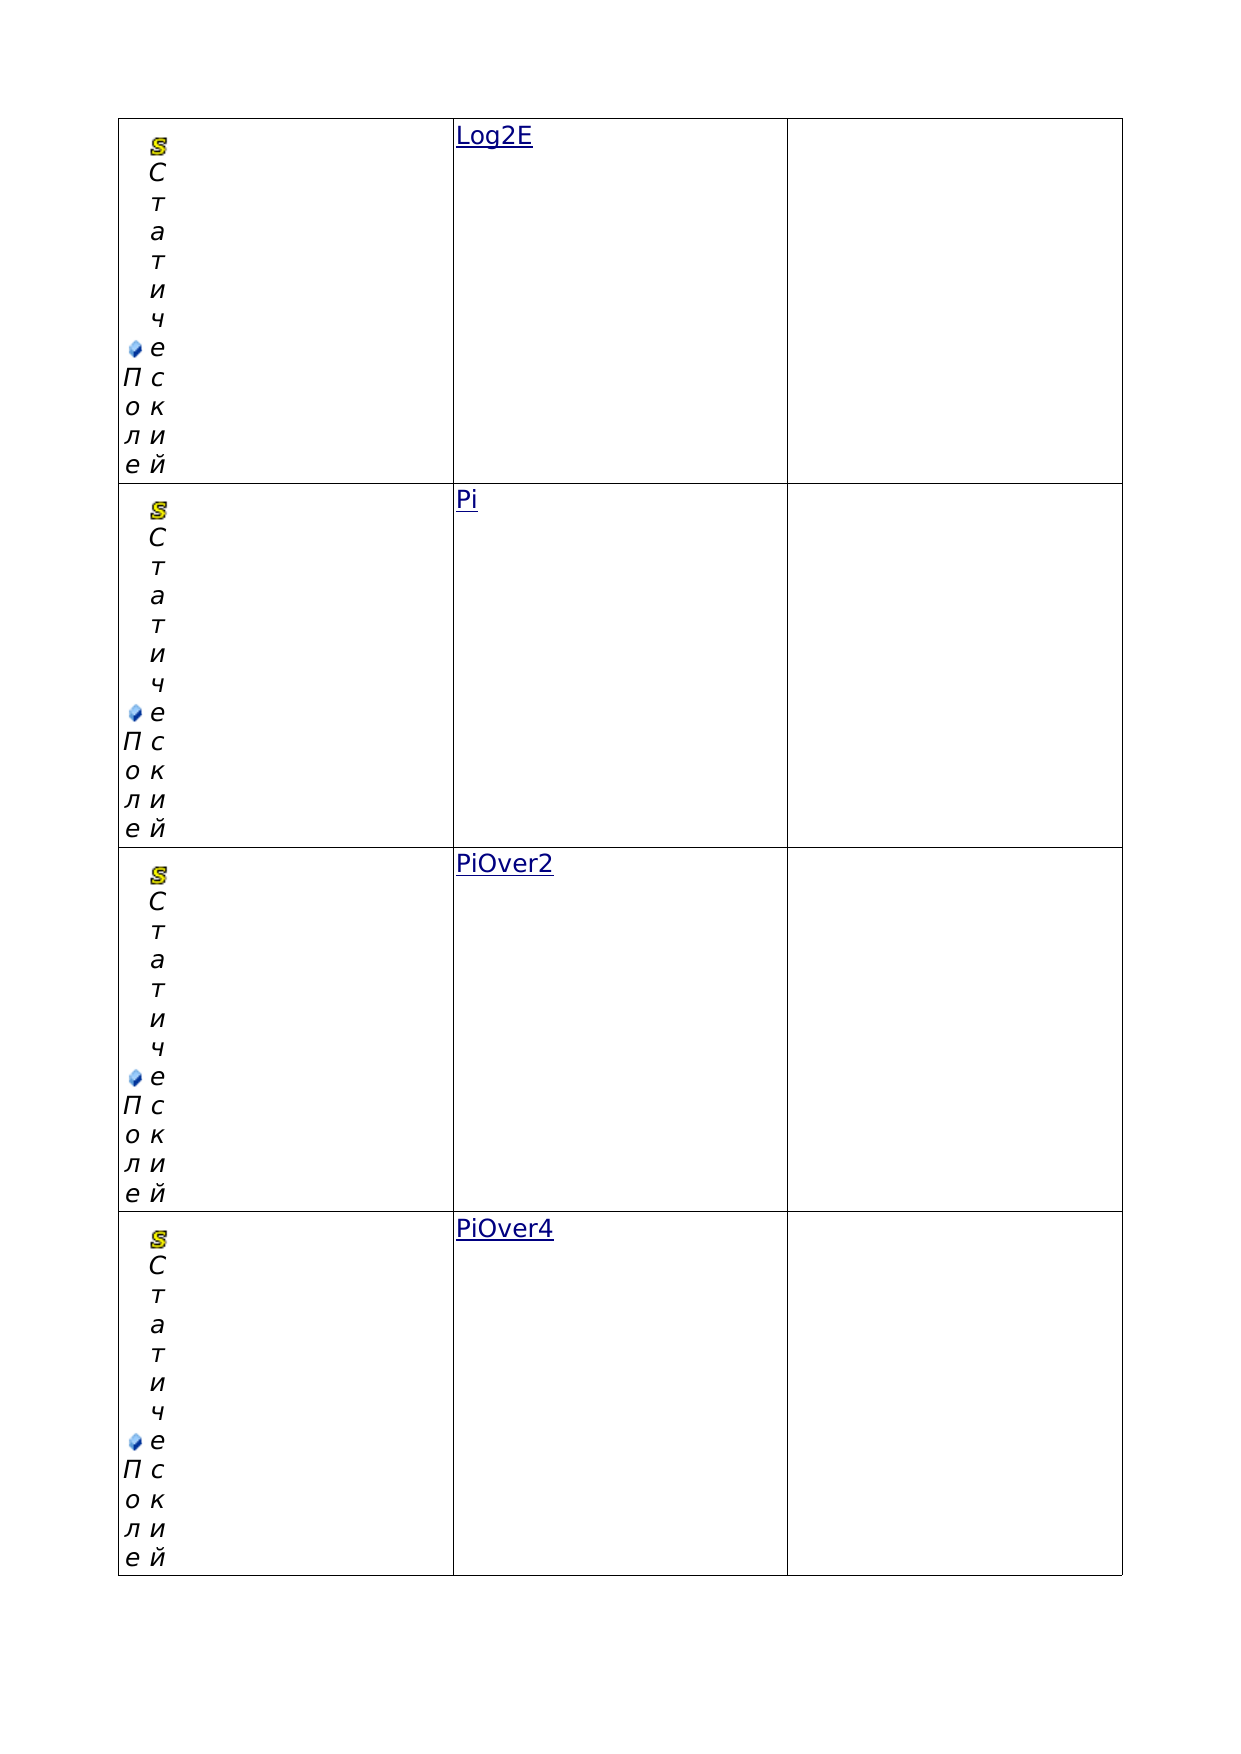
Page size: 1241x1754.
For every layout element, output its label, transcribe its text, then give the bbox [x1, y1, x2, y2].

table_cell Log2E [454, 119, 787, 482]
table_cell [119, 484, 453, 847]
table_cell [119, 119, 453, 482]
picture [146, 133, 172, 159]
picture [146, 862, 172, 888]
table_cell [788, 484, 1122, 847]
picture [146, 1226, 172, 1252]
table_cell PiOver2 [454, 848, 787, 1211]
picture [121, 702, 146, 727]
picture [146, 497, 172, 523]
picture [121, 1430, 146, 1456]
table_cell [788, 119, 1122, 482]
picture [121, 337, 146, 363]
table_cell PiOver4 [454, 1212, 787, 1575]
table_cell [788, 848, 1122, 1211]
table_cell Pi [454, 484, 787, 847]
picture [121, 1066, 146, 1092]
table_cell [119, 1212, 453, 1575]
table_cell [119, 848, 453, 1211]
table_cell [788, 1212, 1122, 1575]
